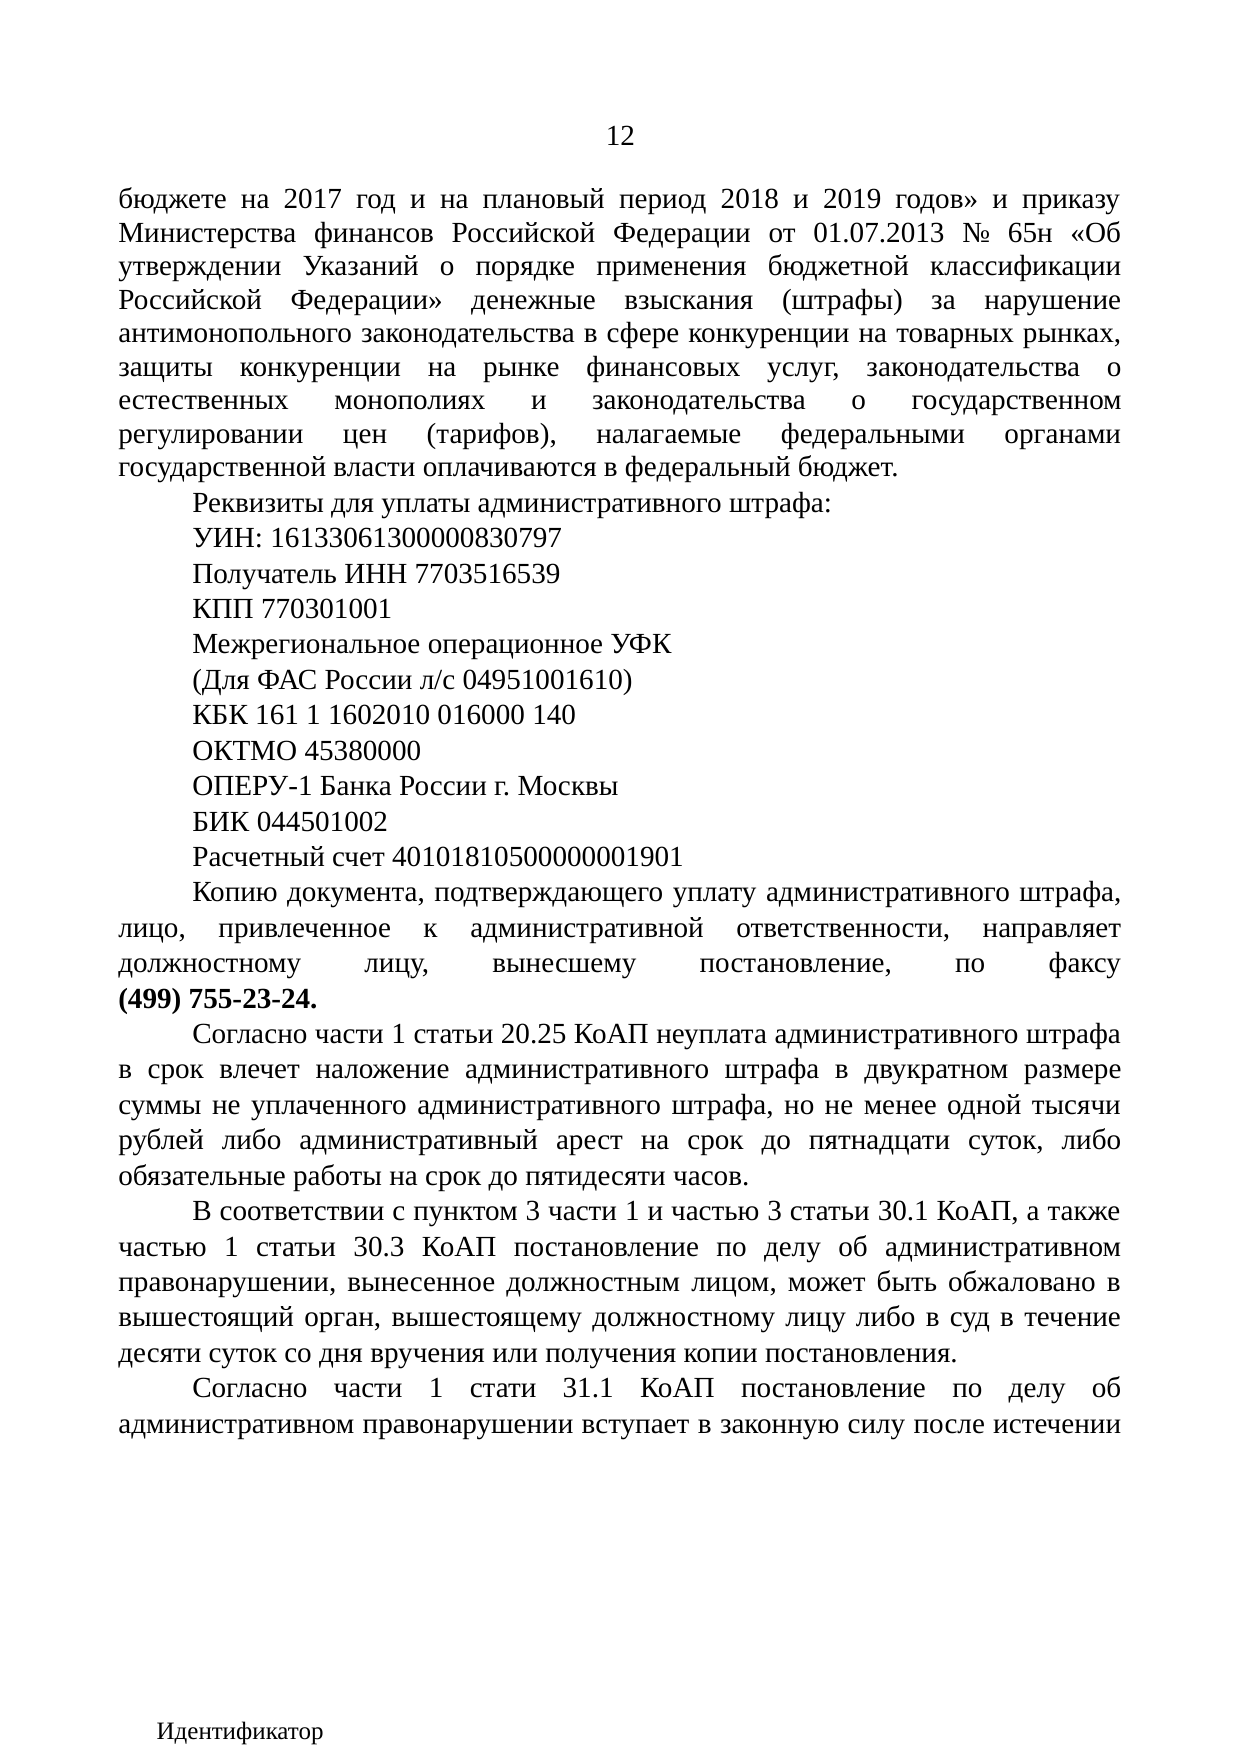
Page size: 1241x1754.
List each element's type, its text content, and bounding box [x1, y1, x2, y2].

text БИК 044501002 [118, 802, 1122, 837]
text ОПЕРУ-1 Банка России г. Москвы [118, 766, 1122, 802]
text Согласно части 1 стати 31.1 КоАП постановление по делу об административном правонарушении вступает в законную силу после истечении [118, 1368, 1122, 1439]
text Межрегиональное операционное УФК [118, 625, 1122, 660]
text Реквизиты для уплаты административного штрафа: [118, 483, 1122, 518]
text Согласно части 1 статьи 20.25 КоАП неуплата административного штрафа в срок влечет наложение административного штрафа в двукратном размере суммы не уплаченного административного штрафа, но не менее одной тысячи рублей либо административный арест на срок до пятнадцати суток, либо обязательные работы на срок до пятидесяти часов. [118, 1014, 1122, 1191]
text УИН: 16133061300000830797 [118, 518, 1122, 554]
text (Для ФАС России л/с 04951001610) [118, 660, 1122, 696]
text Расчетный счет 40101810500000001901 [118, 837, 1122, 873]
text ОКТМО 45380000 [118, 731, 1122, 766]
text В соответствии с пунктом 3 части 1 и частью 3 статьи 30.1 КоАП, а также частью 1 статьи 30.3 КоАП постановление по делу об административном правонарушении, вынесенное должностным лицом, может быть обжаловано в вышестоящий орган, вышестоящему должностному лицу либо в суд в течение десяти суток со дня вручения или получения копии постановления. [118, 1191, 1122, 1368]
text КБК 161 1 1602010 016000 140 [118, 696, 1122, 731]
text Получатель ИНН 7703516539 [118, 554, 1122, 589]
text КПП 770301001 [118, 589, 1122, 625]
text Копию документа, подтверждающего уплату административного штрафа, лицо, привлеченное к административной ответственности, направляет должностному лицу, вынесшему постановление, по факсу (499) 755-23-24. [118, 873, 1122, 1014]
text бюджете на 2017 год и на плановый период 2018 и 2019 годов» и приказу Министерства финансов Российской Федерации от 01.07.2013 № 65н «Об утверждении Указаний о порядке применения бюджетной классификации Российской Федерации» денежные взыскания (штрафы) за нарушение антимонопольного законодательства в сфере конкуренции на товарных рынках, защиты конкуренции на рынке финансовых услуг, законодательства о естественных монополиях и законодательства о государственном регулировании цен (тарифов), налагаемые федеральными органами государственной власти оплачиваются в федеральный бюджет. [118, 181, 1122, 483]
